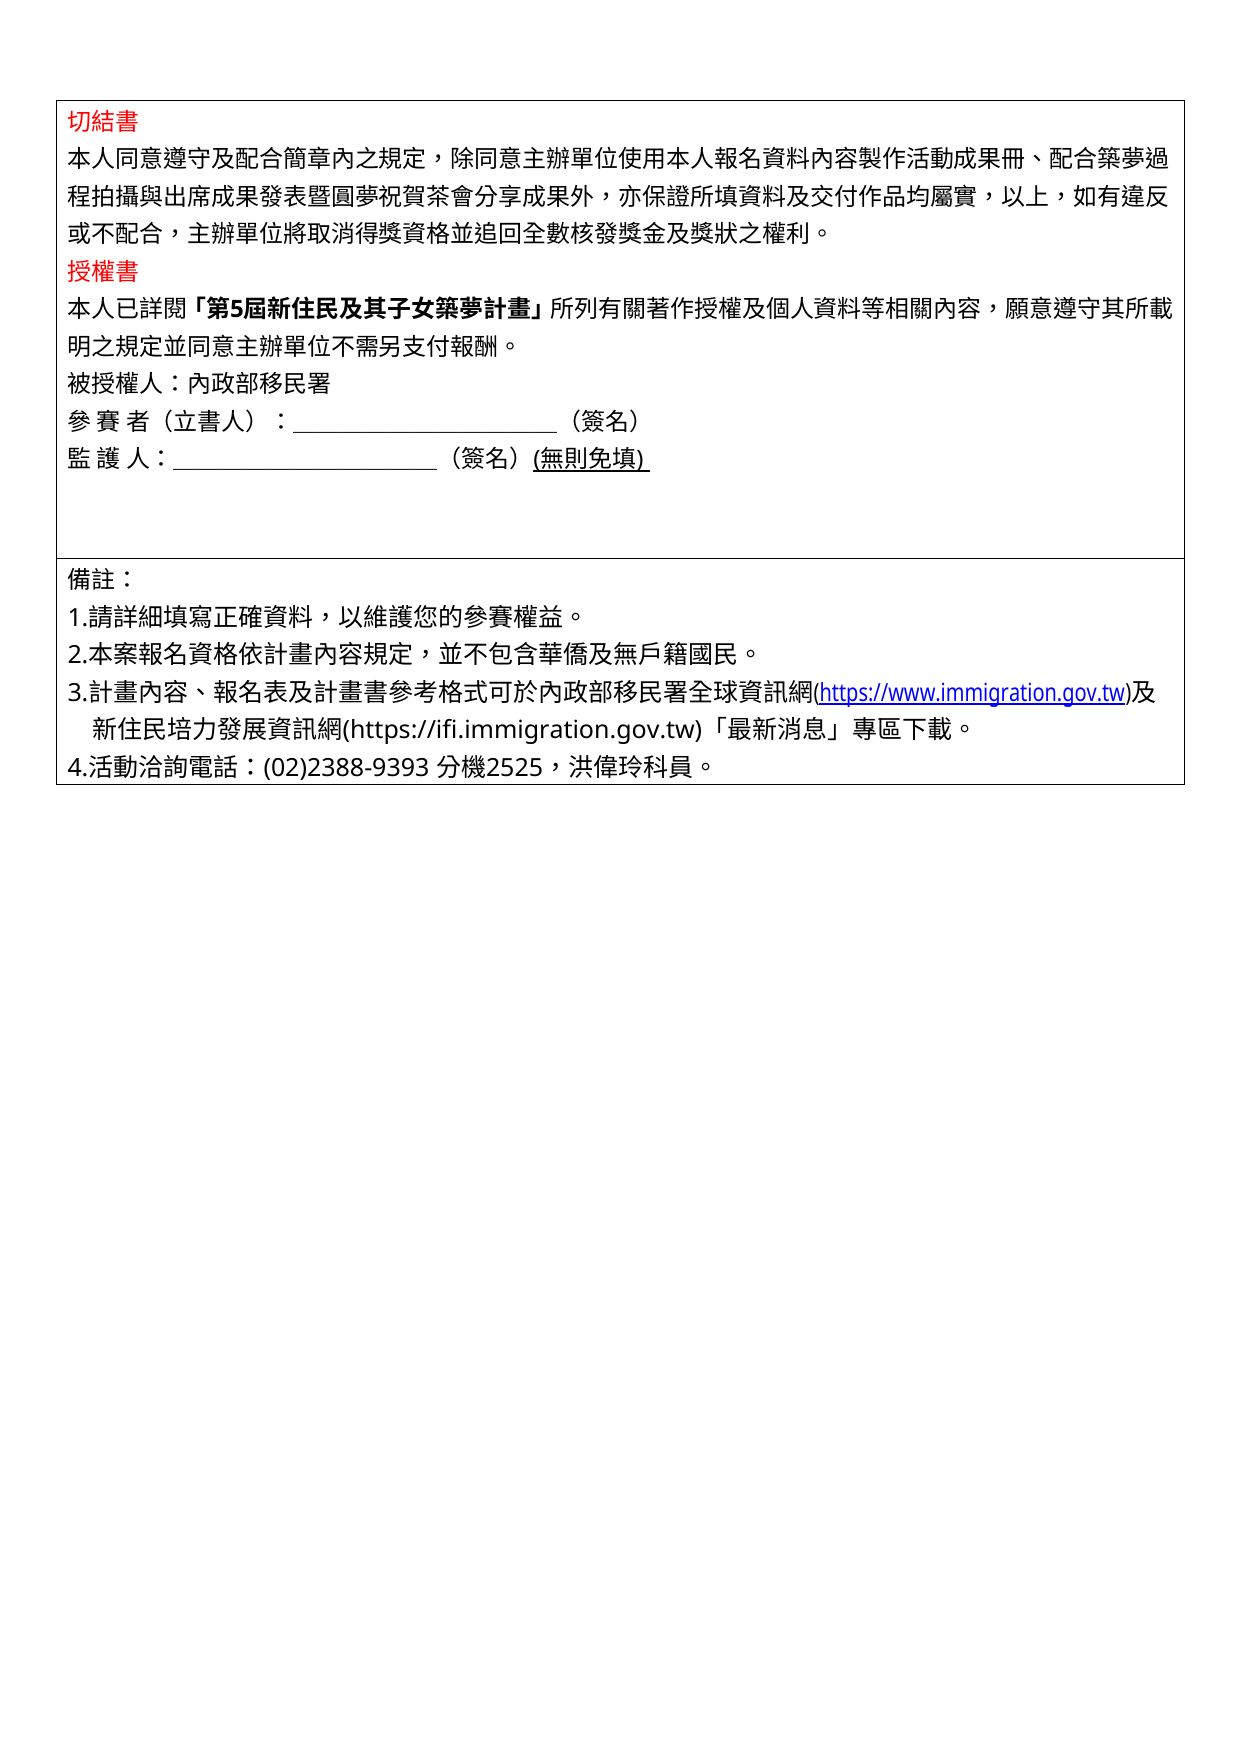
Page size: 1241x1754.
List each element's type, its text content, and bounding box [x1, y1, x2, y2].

table_cell 備註： 1.請詳細填寫正確資料，以維護您的參賽權益。 2.本案報名資格依計畫內容規定，並不包含華僑及無戶籍國民。 3.計畫內容、報名表及計畫書參考格式可於內政部移民署全球資訊網(https://www.immigration.gov.tw)及新住民培力發展資訊網(https://ifi.immigration.gov.tw)「最新消息」專區下載。 4.活動洽詢電話：(02)2388-9393 分機2525，洪偉玲科員。 [57, 559, 1184, 784]
table_cell 切結書 本人同意遵守及配合簡章內之規定，除同意主辦單位使用本人報名資料內容製作活動成果冊、配合築夢過程拍攝與出席成果發表暨圓夢祝賀茶會分享成果外，亦保證所填資料及交付作品均屬實，以上，如有違反或不配合，主辦單位將取消得獎資格並追回全數核發獎金及獎狀之權利。 授權書 本人已詳閱「第5屆新住民及其子女築夢計畫」所列有關著作授權及個人資料等相關內容，願意遵守其所載明之規定並同意主辦單位不需另支付報酬。 被授權人：內政部移民署 參 賽 者（立書人）：＿＿＿＿＿＿＿＿＿＿＿（簽名） 監 護 人：＿＿＿＿＿＿＿＿＿＿＿（簽名）(無則免填) [57, 101, 1184, 558]
